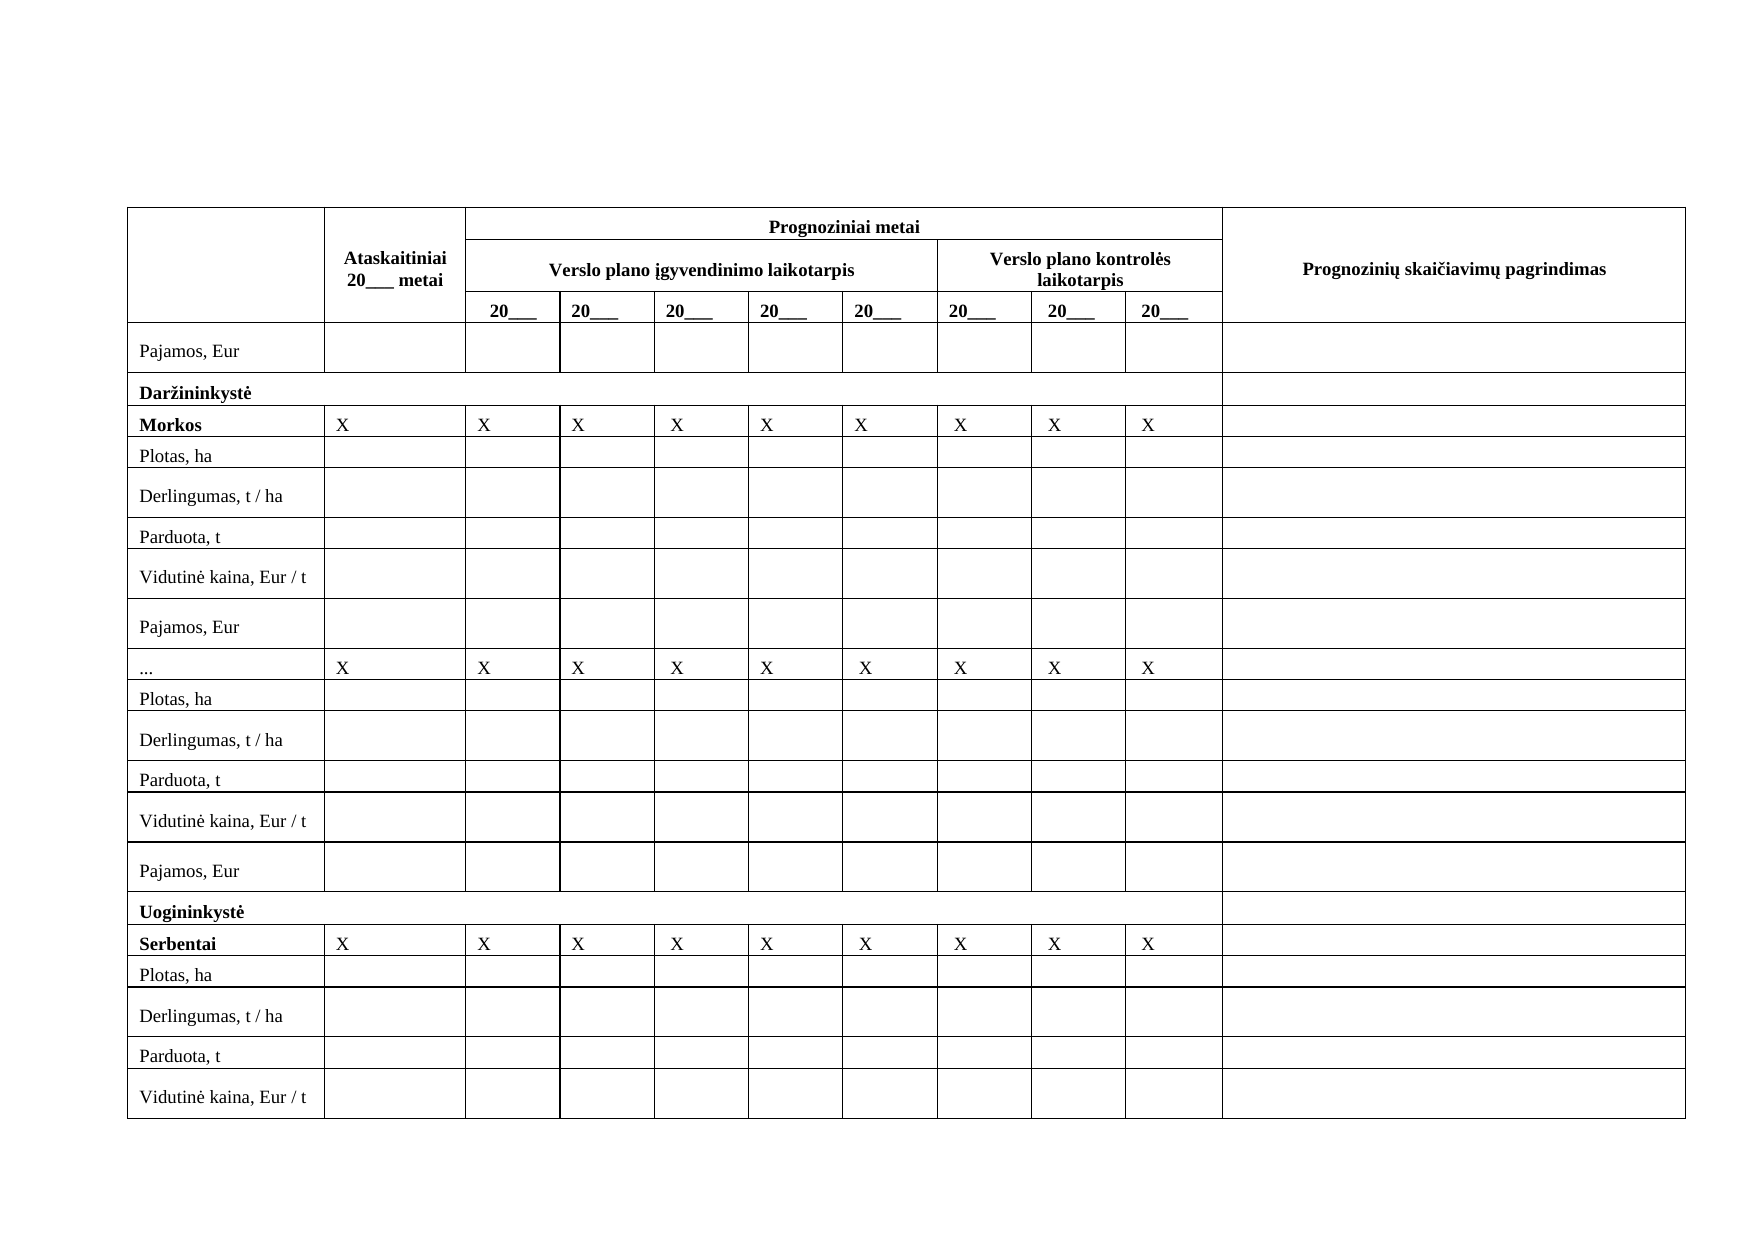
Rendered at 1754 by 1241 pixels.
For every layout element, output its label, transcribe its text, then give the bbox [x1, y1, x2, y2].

table_cell Derlingumas, t / ha [128, 988, 324, 1036]
table_cell [938, 549, 1031, 598]
table_cell X [655, 925, 748, 955]
table_cell [1126, 599, 1222, 648]
table_cell [561, 1069, 654, 1117]
table_cell [325, 323, 465, 372]
table_cell [1223, 599, 1685, 648]
table_cell [938, 711, 1031, 760]
table_cell [843, 793, 937, 841]
table_cell [1223, 437, 1685, 467]
table_cell 20___ [561, 292, 654, 322]
table_cell X [1032, 406, 1125, 436]
table_cell [655, 793, 748, 841]
table_cell [325, 549, 465, 598]
table_cell [325, 793, 465, 841]
table_cell Parduota, t [128, 761, 324, 791]
table_cell [1223, 892, 1685, 924]
table_cell [1126, 761, 1222, 791]
table_cell X [749, 649, 842, 679]
table_cell [749, 988, 842, 1036]
table_cell X [938, 406, 1031, 436]
table_cell [1126, 988, 1222, 1036]
table_cell X [1032, 925, 1125, 955]
table_cell [655, 323, 748, 372]
table_cell [938, 1069, 1031, 1117]
table_cell [466, 468, 559, 517]
table_cell [938, 1037, 1031, 1067]
table_cell [325, 1069, 465, 1117]
table_cell [561, 599, 654, 648]
table_cell [938, 680, 1031, 710]
table_cell X [1032, 649, 1125, 679]
table_cell [1223, 1069, 1685, 1117]
table_cell X [749, 925, 842, 955]
table_cell [749, 680, 842, 710]
table_cell [1223, 843, 1685, 891]
table_cell [938, 323, 1031, 372]
table_cell [1223, 323, 1685, 372]
table_cell [1126, 518, 1222, 548]
table_cell [1032, 1037, 1125, 1067]
table_cell [843, 680, 937, 710]
table_cell X [843, 406, 937, 436]
table_cell X [843, 649, 937, 679]
table_cell [1126, 956, 1222, 986]
table_cell Parduota, t [128, 518, 324, 548]
table_cell [466, 843, 559, 891]
table_cell [655, 761, 748, 791]
table_cell [1032, 761, 1125, 791]
table_cell Verslo plano įgyvendinimo laikotarpis [466, 240, 937, 291]
table_cell [843, 549, 937, 598]
table_cell [325, 437, 465, 467]
table_cell 20___ [655, 292, 748, 322]
table_cell [325, 711, 465, 760]
table_cell [466, 599, 559, 648]
table_cell [843, 599, 937, 648]
table_cell 20___ [466, 292, 559, 322]
table_cell Derlingumas, t / ha [128, 468, 324, 517]
table_cell [1223, 925, 1685, 955]
table_cell [1032, 468, 1125, 517]
table_cell [1126, 1037, 1222, 1067]
table_cell [938, 843, 1031, 891]
table_cell [843, 843, 937, 891]
table_cell [1126, 793, 1222, 841]
table_cell [1032, 1069, 1125, 1117]
table_cell [1223, 468, 1685, 517]
table_cell [843, 1069, 937, 1117]
table_cell [655, 711, 748, 760]
table_cell [749, 793, 842, 841]
table_cell [749, 549, 842, 598]
table_cell [843, 1037, 937, 1067]
table_cell [1223, 956, 1685, 986]
table_cell Vidutinė kaina, Eur / t [128, 549, 324, 598]
table_cell [655, 1037, 748, 1067]
table_cell X [1126, 649, 1222, 679]
table_cell [938, 956, 1031, 986]
table_cell [466, 437, 559, 467]
table_cell [466, 988, 559, 1036]
table_cell [749, 1037, 842, 1067]
table_cell [1126, 323, 1222, 372]
table_header Prognoziniai metai [466, 208, 1222, 239]
table_cell [655, 1069, 748, 1117]
table_cell [466, 680, 559, 710]
table_cell 20___ [843, 292, 937, 322]
table_cell [1223, 711, 1685, 760]
table_cell [749, 761, 842, 791]
table_cell [1032, 793, 1125, 841]
table_cell [938, 599, 1031, 648]
table_cell X [561, 925, 654, 955]
table_cell [655, 988, 748, 1036]
table_cell [561, 761, 654, 791]
table_cell [325, 518, 465, 548]
table_cell X [325, 649, 465, 679]
table_cell [938, 793, 1031, 841]
table_cell [325, 843, 465, 891]
table_cell [655, 468, 748, 517]
table_cell [655, 518, 748, 548]
table_cell [843, 988, 937, 1036]
table_cell [749, 956, 842, 986]
table_cell [1032, 843, 1125, 891]
table_cell X [938, 649, 1031, 679]
table_cell [561, 1037, 654, 1067]
table_cell [561, 468, 654, 517]
table_cell [1032, 956, 1125, 986]
table_cell [561, 988, 654, 1036]
table_cell [561, 956, 654, 986]
table_cell [325, 599, 465, 648]
table_cell [325, 680, 465, 710]
table_cell [1126, 437, 1222, 467]
table_cell [466, 518, 559, 548]
table_cell [1223, 406, 1685, 436]
table_cell [749, 437, 842, 467]
table_cell X [655, 406, 748, 436]
table_cell [843, 468, 937, 517]
table_cell Vidutinė kaina, Eur / t [128, 793, 324, 841]
table_cell [466, 1037, 559, 1067]
table_cell [1032, 711, 1125, 760]
table_cell [1032, 549, 1125, 598]
table_cell Parduota, t [128, 1037, 324, 1067]
table_cell [466, 711, 559, 760]
table_cell 20___ [749, 292, 842, 322]
table_cell [655, 680, 748, 710]
table_cell [1032, 323, 1125, 372]
table_cell [843, 437, 937, 467]
table_cell Pajamos, Eur [128, 599, 324, 648]
table_cell X [561, 649, 654, 679]
table_cell [1223, 649, 1685, 679]
table_cell [843, 761, 937, 791]
table_cell [1126, 843, 1222, 891]
table_cell [325, 761, 465, 791]
table_cell X [1126, 925, 1222, 955]
table_cell [843, 956, 937, 986]
table_cell [1126, 711, 1222, 760]
table_cell 20___ [1126, 292, 1222, 322]
table_cell 20___ [938, 292, 1031, 322]
table_header Ataskaitiniai 20___ metai [325, 208, 465, 322]
table_cell [938, 518, 1031, 548]
table_cell [1223, 793, 1685, 841]
table_cell [938, 761, 1031, 791]
table_cell [325, 956, 465, 986]
table_cell [655, 549, 748, 598]
table_cell X [466, 925, 559, 955]
table_cell [1223, 549, 1685, 598]
table_cell Vidutinė kaina, Eur / t [128, 1069, 324, 1117]
table_cell [655, 599, 748, 648]
table_cell X [466, 649, 559, 679]
table_cell [1223, 680, 1685, 710]
table_cell [749, 518, 842, 548]
table_cell Plotas, ha [128, 956, 324, 986]
table_cell [1032, 518, 1125, 548]
table_cell [466, 323, 559, 372]
table_cell X [325, 925, 465, 955]
table_cell ... [128, 649, 324, 679]
table_cell 20___ [1032, 292, 1125, 322]
table_cell Uogininkystė [128, 892, 1222, 924]
table_cell X [1126, 406, 1222, 436]
table_cell [1126, 549, 1222, 598]
table_cell [1032, 599, 1125, 648]
table_cell Pajamos, Eur [128, 843, 324, 891]
table_cell [561, 323, 654, 372]
table_cell Plotas, ha [128, 437, 324, 467]
table_cell [1223, 1037, 1685, 1067]
table_cell [1126, 1069, 1222, 1117]
table_cell [655, 437, 748, 467]
table_cell [561, 711, 654, 760]
table_cell [1223, 518, 1685, 548]
table_header Prognozinių skaičiavimų pagrindimas [1223, 208, 1685, 322]
table_cell [1223, 988, 1685, 1036]
table_cell Pajamos, Eur [128, 323, 324, 372]
table_cell [749, 843, 842, 891]
table_cell [466, 793, 559, 841]
table_cell Verslo plano kontrolės laikotarpis [938, 240, 1222, 291]
table_cell [1223, 761, 1685, 791]
table_cell [466, 549, 559, 598]
table_cell [561, 549, 654, 598]
table_cell [1032, 437, 1125, 467]
table_cell [466, 761, 559, 791]
table_cell Derlingumas, t / ha [128, 711, 324, 760]
table_cell Morkos [128, 406, 324, 436]
table_cell Plotas, ha [128, 680, 324, 710]
table_cell [561, 843, 654, 891]
table_cell X [561, 406, 654, 436]
table_cell [749, 323, 842, 372]
table_cell X [843, 925, 937, 955]
table_cell [843, 711, 937, 760]
table_cell [466, 956, 559, 986]
table_cell X [749, 406, 842, 436]
table_cell [938, 437, 1031, 467]
table_cell [655, 843, 748, 891]
table_cell [938, 468, 1031, 517]
table_cell [561, 793, 654, 841]
table_cell [1126, 468, 1222, 517]
table_cell [749, 711, 842, 760]
table_cell [1223, 373, 1685, 404]
table_cell [1126, 680, 1222, 710]
table_cell Serbentai [128, 925, 324, 955]
table_cell [561, 680, 654, 710]
table_cell [938, 988, 1031, 1036]
table_cell [561, 518, 654, 548]
table_cell Daržininkystė [128, 373, 1222, 404]
table_cell [749, 599, 842, 648]
table_cell [325, 468, 465, 517]
table_cell [749, 468, 842, 517]
table_cell X [466, 406, 559, 436]
table_header [128, 208, 324, 322]
table_cell [655, 956, 748, 986]
table_cell [749, 1069, 842, 1117]
table_cell [325, 1037, 465, 1067]
table_cell X [325, 406, 465, 436]
table_cell X [655, 649, 748, 679]
table_cell [843, 323, 937, 372]
table_cell [466, 1069, 559, 1117]
table_cell [1032, 680, 1125, 710]
table_cell [561, 437, 654, 467]
table_cell [843, 518, 937, 548]
table_cell [1032, 988, 1125, 1036]
table_cell [325, 988, 465, 1036]
table_cell X [938, 925, 1031, 955]
